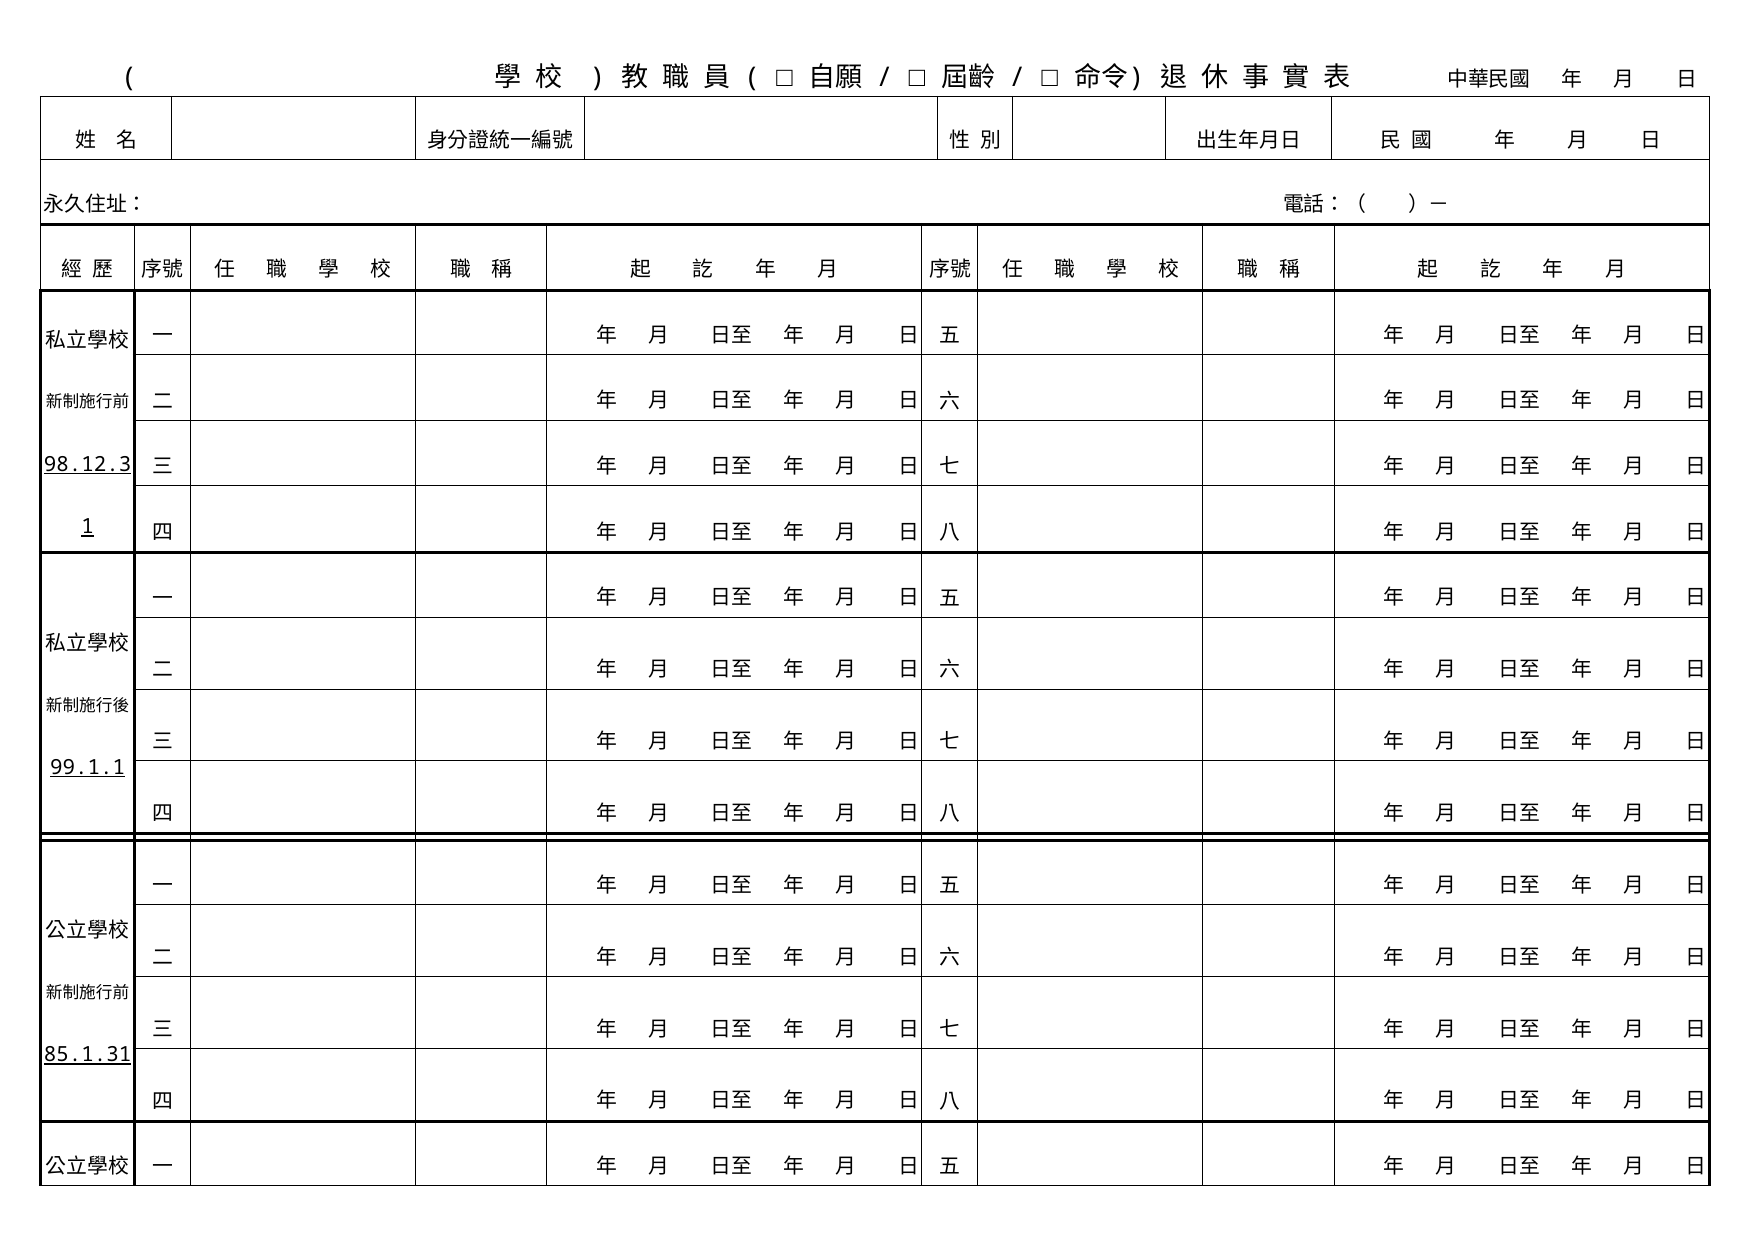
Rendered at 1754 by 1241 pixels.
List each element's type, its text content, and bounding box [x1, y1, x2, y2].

table_cell 職 稱 [1203, 226, 1334, 288]
table_cell 年 月 日至 年 月 日 [1335, 421, 1708, 485]
table_cell [416, 355, 546, 420]
table_cell [416, 486, 546, 551]
table_cell [585, 97, 937, 159]
table_cell 五 [922, 554, 977, 617]
table_cell 七 [922, 421, 977, 485]
table_cell [416, 554, 546, 617]
table_cell 年 月 日至 年 月 日 [547, 618, 921, 688]
table_cell [978, 292, 1202, 354]
table_cell 二 [136, 355, 190, 420]
table_cell 一 [136, 1123, 190, 1185]
table_cell 年 月 日至 年 月 日 [547, 554, 921, 617]
table_cell 經 歷 [41, 226, 134, 288]
table_cell [978, 1123, 1202, 1185]
table_cell [978, 905, 1202, 976]
table_cell [416, 835, 546, 839]
table_cell [416, 977, 546, 1048]
table_cell [191, 292, 415, 354]
table_cell 四 [136, 486, 190, 551]
table_cell [416, 421, 546, 485]
table_cell 年 月 日至 年 月 日 [1335, 618, 1708, 688]
table_cell [191, 977, 415, 1048]
table_cell 私立學校 新制施行後99.1.1 [42, 554, 133, 832]
table_cell [1203, 292, 1334, 354]
table_cell [1203, 355, 1334, 420]
table_cell [191, 421, 415, 485]
table_cell [191, 835, 415, 839]
table_cell 年 月 日至 年 月 日 [547, 905, 921, 976]
table_cell [978, 835, 1202, 839]
table_cell [416, 292, 546, 354]
table_cell 起 訖 年 月 [547, 226, 921, 288]
table_cell [1203, 1049, 1334, 1120]
table_cell 五 [922, 292, 977, 354]
table_cell [1203, 905, 1334, 976]
table_cell 年 月 日至 年 月 日 [547, 842, 921, 904]
table_cell [191, 690, 415, 760]
table_cell 七 [922, 977, 977, 1048]
table_cell 年 月 日至 年 月 日 [1335, 690, 1708, 760]
table_cell 身分證統一編號 [416, 97, 584, 159]
table_cell 年 月 日至 年 月 日 [547, 1123, 921, 1185]
table_cell 年 月 日至 年 月 日 [1335, 554, 1708, 617]
table_cell 年 月 日至 年 月 日 [547, 977, 921, 1048]
table_cell [978, 486, 1202, 551]
table_cell [978, 355, 1202, 420]
table_cell 序號 [135, 226, 190, 288]
table_cell 年 月 日至 年 月 日 [547, 355, 921, 420]
table_cell 年 月 日至 年 月 日 [547, 690, 921, 760]
table_cell [191, 905, 415, 976]
table_cell 年 月 日至 年 月 日 [1335, 355, 1708, 420]
table_cell 五 [922, 1123, 977, 1185]
table_cell [1203, 977, 1334, 1048]
table_cell [978, 618, 1202, 688]
table_cell [1203, 835, 1334, 839]
table_cell [1203, 618, 1334, 688]
table_cell [191, 618, 415, 688]
table_cell [1203, 554, 1334, 617]
table_cell 八 [922, 1049, 977, 1120]
table_cell 六 [922, 905, 977, 976]
table_cell [42, 835, 133, 839]
table_cell 五 [922, 842, 977, 904]
table_cell 年 月 日至 年 月 日 [1335, 1123, 1708, 1185]
table_cell [191, 842, 415, 904]
table_cell 七 [922, 690, 977, 760]
table_cell [191, 1049, 415, 1120]
table_cell 三 [136, 977, 190, 1048]
table_cell 年 月 日至 年 月 日 [547, 486, 921, 551]
table_cell [191, 554, 415, 617]
table_cell 永久住址： 電話：（ ）－ [41, 160, 1709, 223]
table_cell [191, 761, 415, 832]
table_cell 性 別 [938, 97, 1012, 159]
table_cell [416, 842, 546, 904]
table_cell [1335, 835, 1708, 839]
table_cell 任 職 學 校 [191, 226, 415, 288]
table_cell 民 國 年 月 日 [1332, 97, 1709, 159]
table_cell 一 [136, 554, 190, 617]
table_cell [191, 1123, 415, 1185]
table_cell [416, 1123, 546, 1185]
table_cell 姓 名 [41, 97, 171, 159]
table_cell [1203, 761, 1334, 832]
table_cell 年 月 日至 年 月 日 [1335, 761, 1708, 832]
table_cell 年 月 日至 年 月 日 [1335, 292, 1708, 354]
table_cell 六 [922, 618, 977, 688]
table_cell 公立學校 新制施行前85.1.31 [42, 842, 133, 1120]
table_cell [547, 835, 921, 839]
table_cell 年 月 日至 年 月 日 [1335, 1049, 1708, 1120]
table_cell 出生年月日 [1166, 97, 1331, 159]
table_cell [1013, 97, 1165, 159]
table_cell [416, 690, 546, 760]
table_cell 年 月 日至 年 月 日 [1335, 905, 1708, 976]
table_cell 三 [136, 690, 190, 760]
table_cell [1203, 842, 1334, 904]
table_cell 四 [136, 761, 190, 832]
table_cell 任 職 學 校 [978, 226, 1202, 288]
table_cell 年 月 日至 年 月 日 [547, 421, 921, 485]
table_cell [922, 835, 977, 839]
table_cell 年 月 日至 年 月 日 [1335, 842, 1708, 904]
table_cell [978, 842, 1202, 904]
table_cell 一 [136, 842, 190, 904]
table_cell 起 訖 年 月 [1335, 226, 1709, 288]
table_cell [416, 1049, 546, 1120]
table_cell [978, 690, 1202, 760]
table_cell [416, 761, 546, 832]
table_cell 職 稱 [416, 226, 546, 288]
table_cell [1203, 421, 1334, 485]
table_cell [978, 977, 1202, 1048]
table_cell [1203, 1123, 1334, 1185]
table_cell 二 [136, 618, 190, 688]
table_cell [978, 421, 1202, 485]
table_cell [1203, 486, 1334, 551]
table_cell 三 [136, 421, 190, 485]
table_cell 序號 [922, 226, 977, 288]
table_cell 私立學校 新制施行前98.12.31 [42, 292, 133, 551]
table_cell 年 月 日至 年 月 日 [1335, 486, 1708, 551]
table_cell [172, 97, 415, 159]
table_cell 八 [922, 486, 977, 551]
table_cell [978, 554, 1202, 617]
table_cell [191, 355, 415, 420]
table_cell [978, 1049, 1202, 1120]
table_cell [978, 761, 1202, 832]
table_cell 二 [136, 905, 190, 976]
table_cell 年 月 日至 年 月 日 [547, 761, 921, 832]
table_cell 公立學校 [42, 1123, 133, 1185]
table_cell 年 月 日至 年 月 日 [547, 1049, 921, 1120]
table_cell 一 [136, 292, 190, 354]
table_cell 四 [136, 1049, 190, 1120]
table_cell [416, 618, 546, 688]
table_cell [136, 835, 190, 839]
table_cell 年 月 日至 年 月 日 [1335, 977, 1708, 1048]
table_cell 六 [922, 355, 977, 420]
table_cell [416, 905, 546, 976]
table_cell [1203, 690, 1334, 760]
table_cell 年 月 日至 年 月 日 [547, 292, 921, 354]
table_cell 八 [922, 761, 977, 832]
table_header ( 學 校 ) 教 職 員 ( □ 自願 / □ 屆齡 / □ 命令) 退 休 事 實 表 中華民國 年 月 日 [40, 33, 1709, 96]
table_cell [191, 486, 415, 551]
